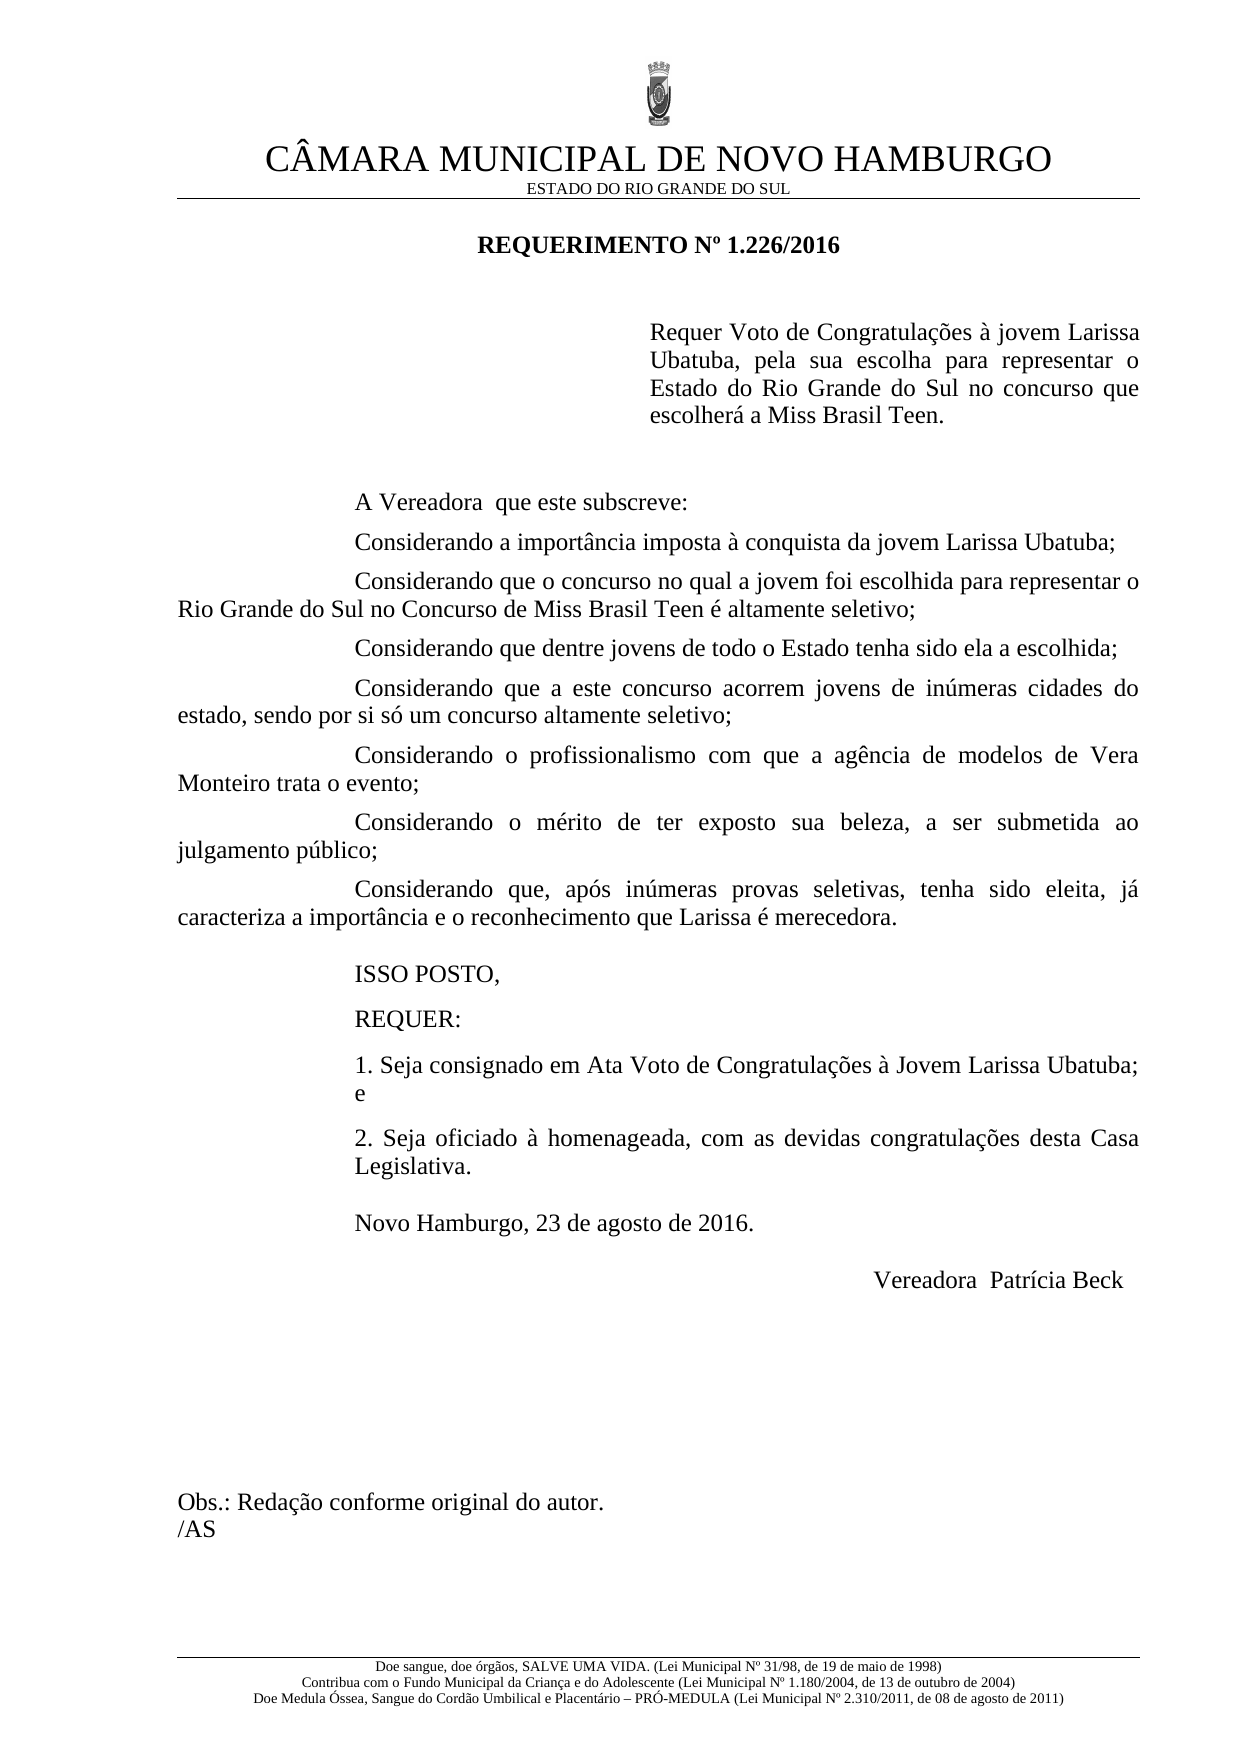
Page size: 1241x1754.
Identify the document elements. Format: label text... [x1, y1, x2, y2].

text Requer Voto de Congratulações à jovem Larissa Ubatuba, pela sua escolha para representar o Estado do Rio Grande do Sul no concurso que escolherá a Miss Brasil Teen. [649, 318, 1140, 429]
text Considerando que dentre jovens de todo o Estado tenha sido ela a escolhida; [177, 634, 1140, 662]
text Obs.: Redação conforme original do autor. [177, 1488, 1140, 1516]
text A Vereadora que este subscreve: [177, 488, 1140, 516]
text REQUER: [177, 1006, 1140, 1033]
text Considerando o profissionalismo com que a agência de modelos de Vera Monteiro trata o evento; [177, 741, 1140, 796]
text /AS [177, 1516, 1140, 1543]
text 1. Seja consignado em Ata Voto de Congratulações à Jovem Larissa Ubatuba; e [354, 1051, 1140, 1106]
text Considerando a importância imposta à conquista da jovem Larissa Ubatuba; [177, 528, 1140, 555]
text Considerando que a este concurso acorrem jovens de inúmeras cidades do estado, sendo por si só um concurso altamente seletivo; [177, 674, 1140, 729]
text ISSO POSTO, [177, 960, 1140, 988]
text Considerando que, após inúmeras provas seletivas, tenha sido eleita, já caracteriza a importância e o reconhecimento que Larissa é merecedora. [177, 875, 1140, 931]
text Considerando o mérito de ter exposto sua beleza, a ser submetida ao julgamento público; [177, 808, 1140, 863]
text 2. Seja oficiado à homenageada, com as devidas congratulações desta Casa Legislativa. [354, 1124, 1140, 1179]
text Novo Hamburgo, 23 de agosto de 2016. [177, 1209, 1140, 1237]
text Vereadora Patrícia Beck [177, 1266, 1140, 1294]
title REQUERIMENTO Nº 1.226/2016 [177, 231, 1140, 259]
text Considerando que o concurso no qual a jovem foi escolhida para representar o Rio Grande do Sul no Concurso de Miss Brasil Teen é altamente seletivo; [177, 567, 1140, 622]
